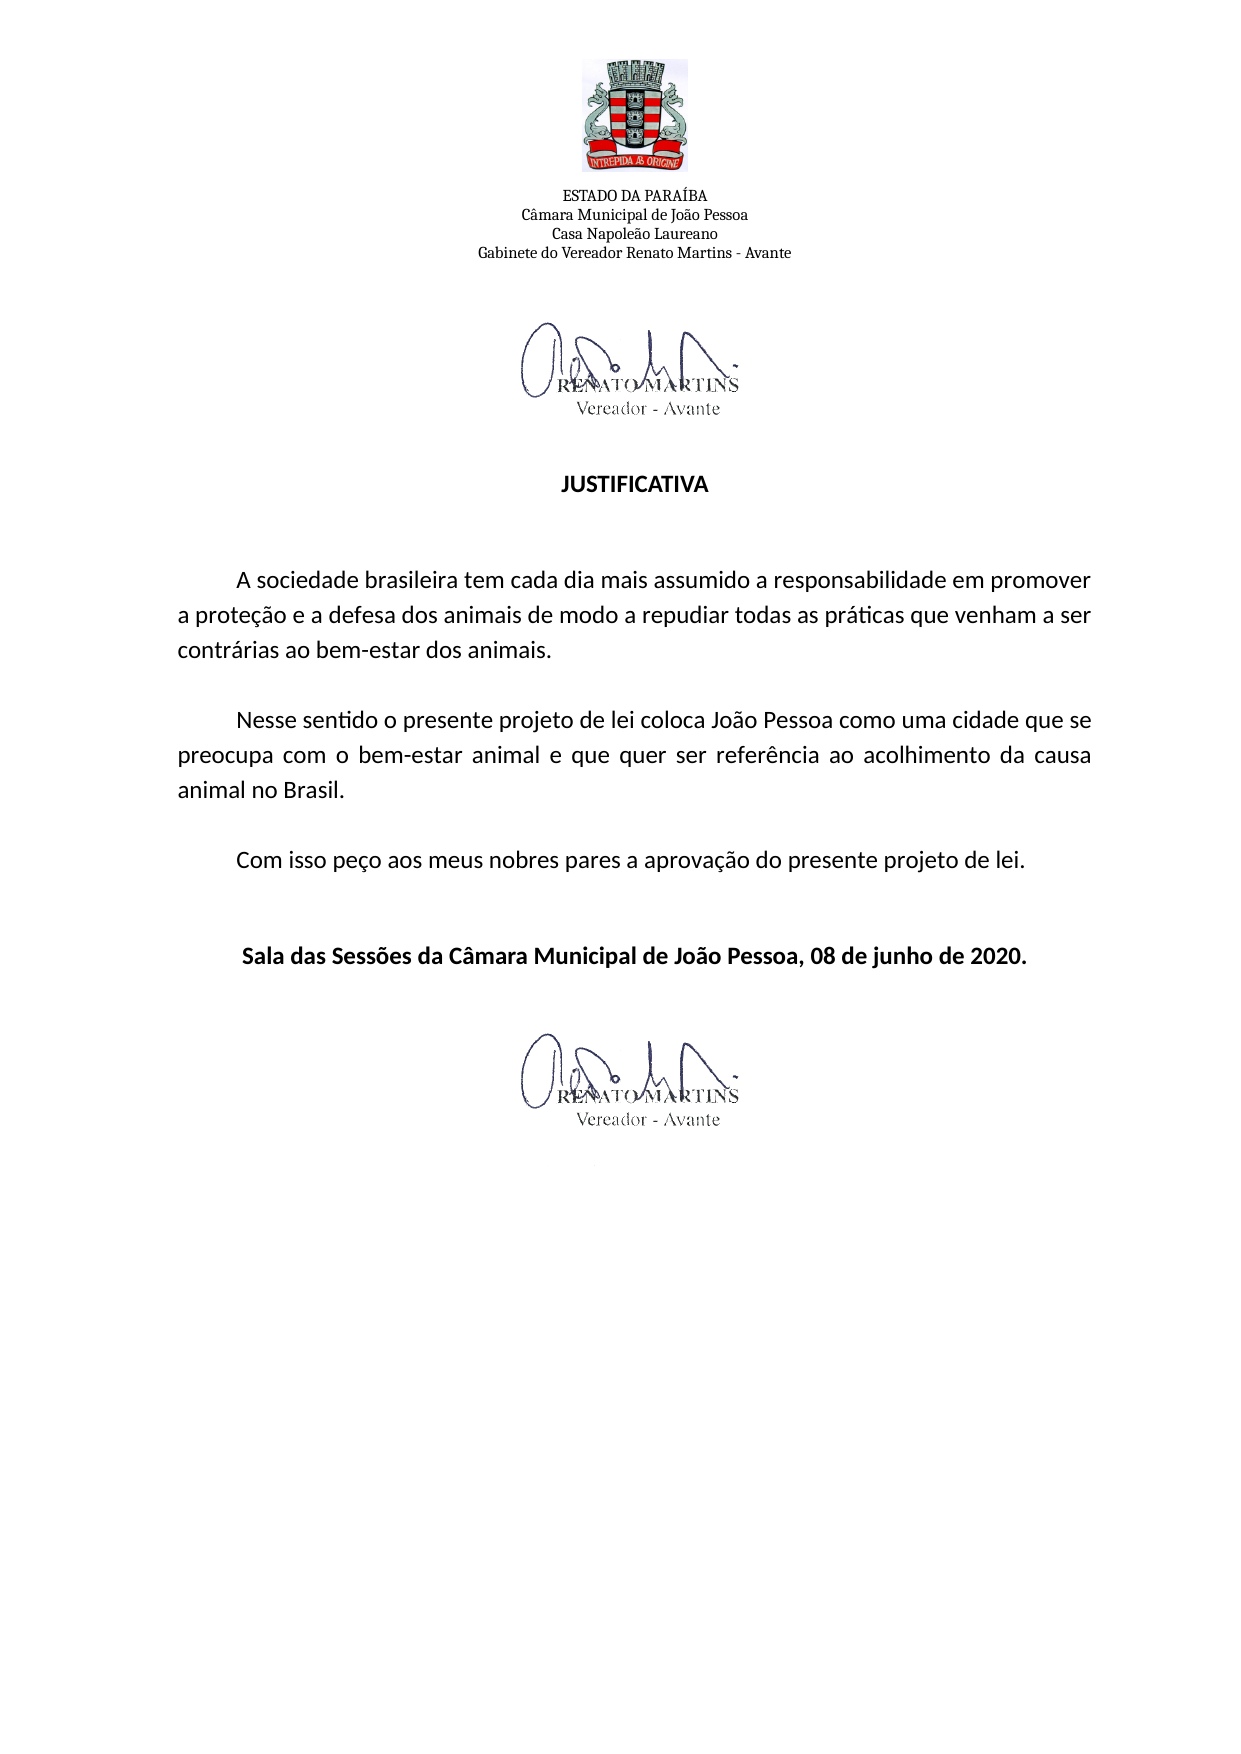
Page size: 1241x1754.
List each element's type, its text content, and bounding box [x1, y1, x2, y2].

text A sociedade brasileira tem cada dia mais assumido a responsabilidade em promover a proteção e a defesa dos animais de modo a repudiar todas as práticas que venham a ser contrárias ao bem-estar dos animais. [177, 564, 1093, 665]
text Nesse sentido o presente projeto de lei coloca João Pessoa como uma cidade que se preocupa com o bem-estar animal e que quer ser referência ao acolhimento da causa animal no Brasil. [177, 704, 1093, 805]
text JUSTIFICATIVA [177, 468, 1093, 499]
text Sala das Sessões da Câmara Municipal de João Pessoa, 08 de junho de 2020. [177, 940, 1093, 971]
text Com isso peço aos meus nobres pares a aprovação do presente projeto de lei. [177, 844, 1093, 875]
